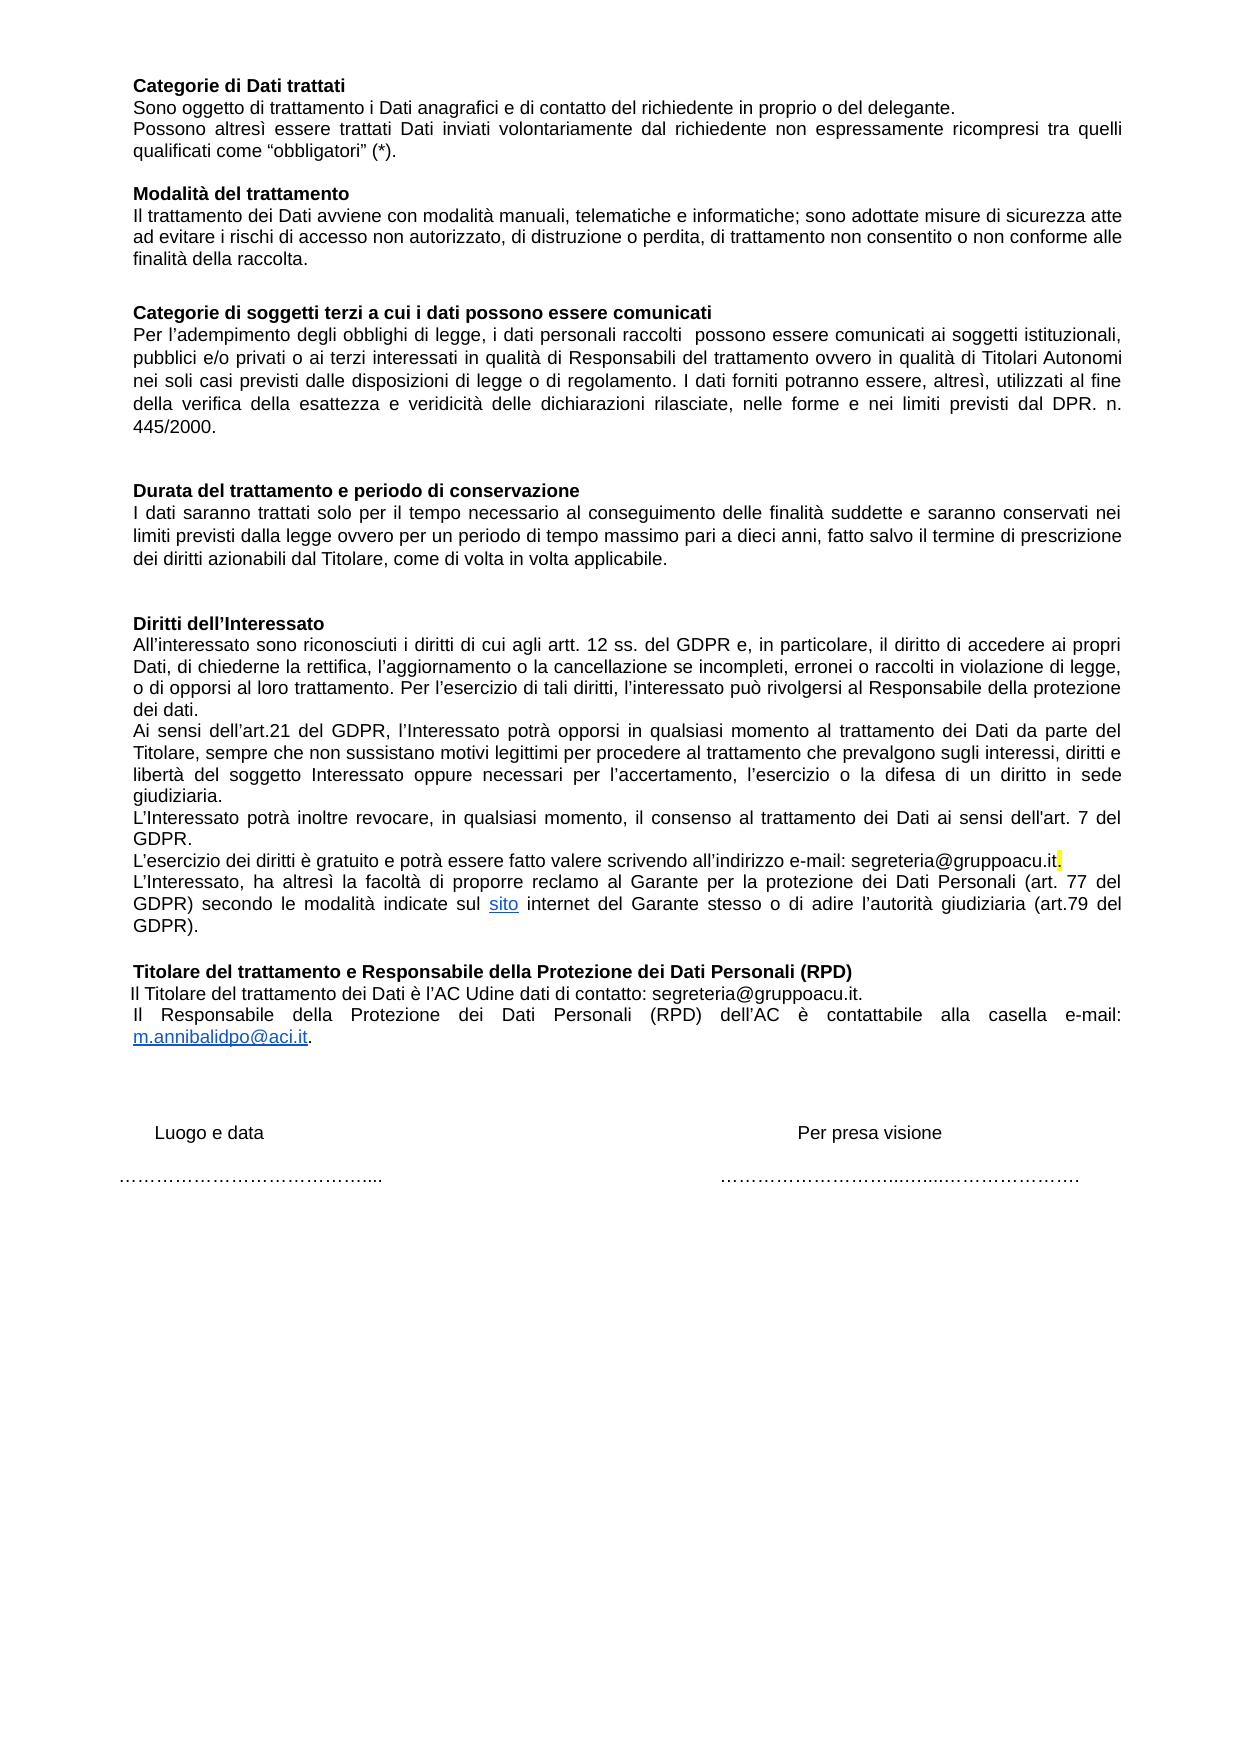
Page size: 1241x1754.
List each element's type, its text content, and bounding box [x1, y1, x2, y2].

text Titolare del trattamento e Responsabile della Protezione dei Dati Personali (RPD) [133, 961, 1122, 982]
text Luogo e data [118, 1122, 584, 1143]
text Per presa visione [657, 1122, 1122, 1143]
text ………………………...…....…………………. [657, 1165, 1122, 1186]
text Ai sensi dell’art.21 del GDPR, l’Interessato potrà opporsi in qualsiasi momento al trattamento dei Dati da parte del Titolare, sempre che non sussistano motivi legittimi per procedere al trattamento che prevalgono sugli interessi, diritti e libertà del soggetto Interessato oppure necessari per l’accertamento, l’esercizio o la difesa di un diritto in sede giudiziaria. [133, 720, 1122, 807]
text Possono altresì essere trattati Dati inviati volontariamente dal richiedente non espressamente ricompresi tra quelli qualificati come “obbligatori” (*). [133, 118, 1122, 161]
text Categorie di Dati trattati [133, 75, 1122, 97]
text ………………………………….... [118, 1165, 584, 1186]
text Modalità del trattamento [133, 183, 1122, 204]
text Diritti dell’Interessato [133, 612, 1122, 634]
text Categorie di soggetti terzi a cui i dati possono essere comunicati [133, 302, 1122, 323]
text Il trattamento dei Dati avviene con modalità manuali, telematiche e informatiche; sono adottate misure di sicurezza atte ad evitare i rischi di accesso non autorizzato, di distruzione o perdita, di trattamento non consentito o non conforme alle finalità della raccolta. [133, 204, 1122, 269]
text I dati saranno trattati solo per il tempo necessario al conseguimento delle finalità suddette e saranno conservati nei limiti previsti dalla legge ovvero per un periodo di tempo massimo pari a dieci anni, fatto salvo il termine di prescrizione dei diritti azionabili dal Titolare, come di volta in volta applicabile. [133, 502, 1122, 569]
text Per l’adempimento degli obblighi di legge, i dati personali raccolti possono essere comunicati ai soggetti istituzionali, pubblici e/o privati o ai terzi interessati in qualità di Responsabili del trattamento ovvero in qualità di Titolari Autonomi nei soli casi previsti dalle disposizioni di legge o di regolamento. I dati forniti potranno essere, altresì, utilizzati al fine della verifica della esattezza e veridicità delle dichiarazioni rilasciate, nelle forme e nei limiti previsti dal DPR. n. 445/2000. [133, 323, 1122, 437]
text Sono oggetto di trattamento i Dati anagrafici e di contatto del richiedente in proprio o del delegante. [133, 97, 1122, 118]
text L’Interessato, ha altresì la facoltà di proporre reclamo al Garante per la protezione dei Dati Personali (art. 77 del GDPR) secondo le modalità indicate sul sito internet del Garante stesso o di adire l’autorità giudiziaria (art.79 del GDPR). [133, 871, 1122, 936]
text Durata del trattamento e periodo di conservazione [133, 480, 1122, 502]
text All’interessato sono riconosciuti i diritti di cui agli artt. 12 ss. del GDPR e, in particolare, il diritto di accedere ai propri Dati, di chiederne la rettifica, l’aggiornamento o la cancellazione se incompleti, erronei o raccolti in violazione di legge, o di opporsi al loro trattamento. Per l’esercizio di tali diritti, l’interessato può rivolgersi al Responsabile della protezione dei dati. [133, 634, 1122, 720]
text Il Titolare del trattamento dei Dati è l’AC Udine dati di contatto: segreteria@gruppoacu.it. [130, 982, 1114, 1004]
text L’esercizio dei diritti è gratuito e potrà essere fatto valere scrivendo all’indirizzo e-mail: segreteria@gruppoacu.it. [133, 850, 1122, 871]
text L’Interessato potrà inoltre revocare, in qualsiasi momento, il consenso al trattamento dei Dati ai sensi dell'art. 7 del GDPR. [133, 807, 1122, 850]
text Il Responsabile della Protezione dei Dati Personali (RPD) dell’AC è contattabile alla casella e-mail: m.annibalidpo@aci.it. [133, 1004, 1122, 1047]
